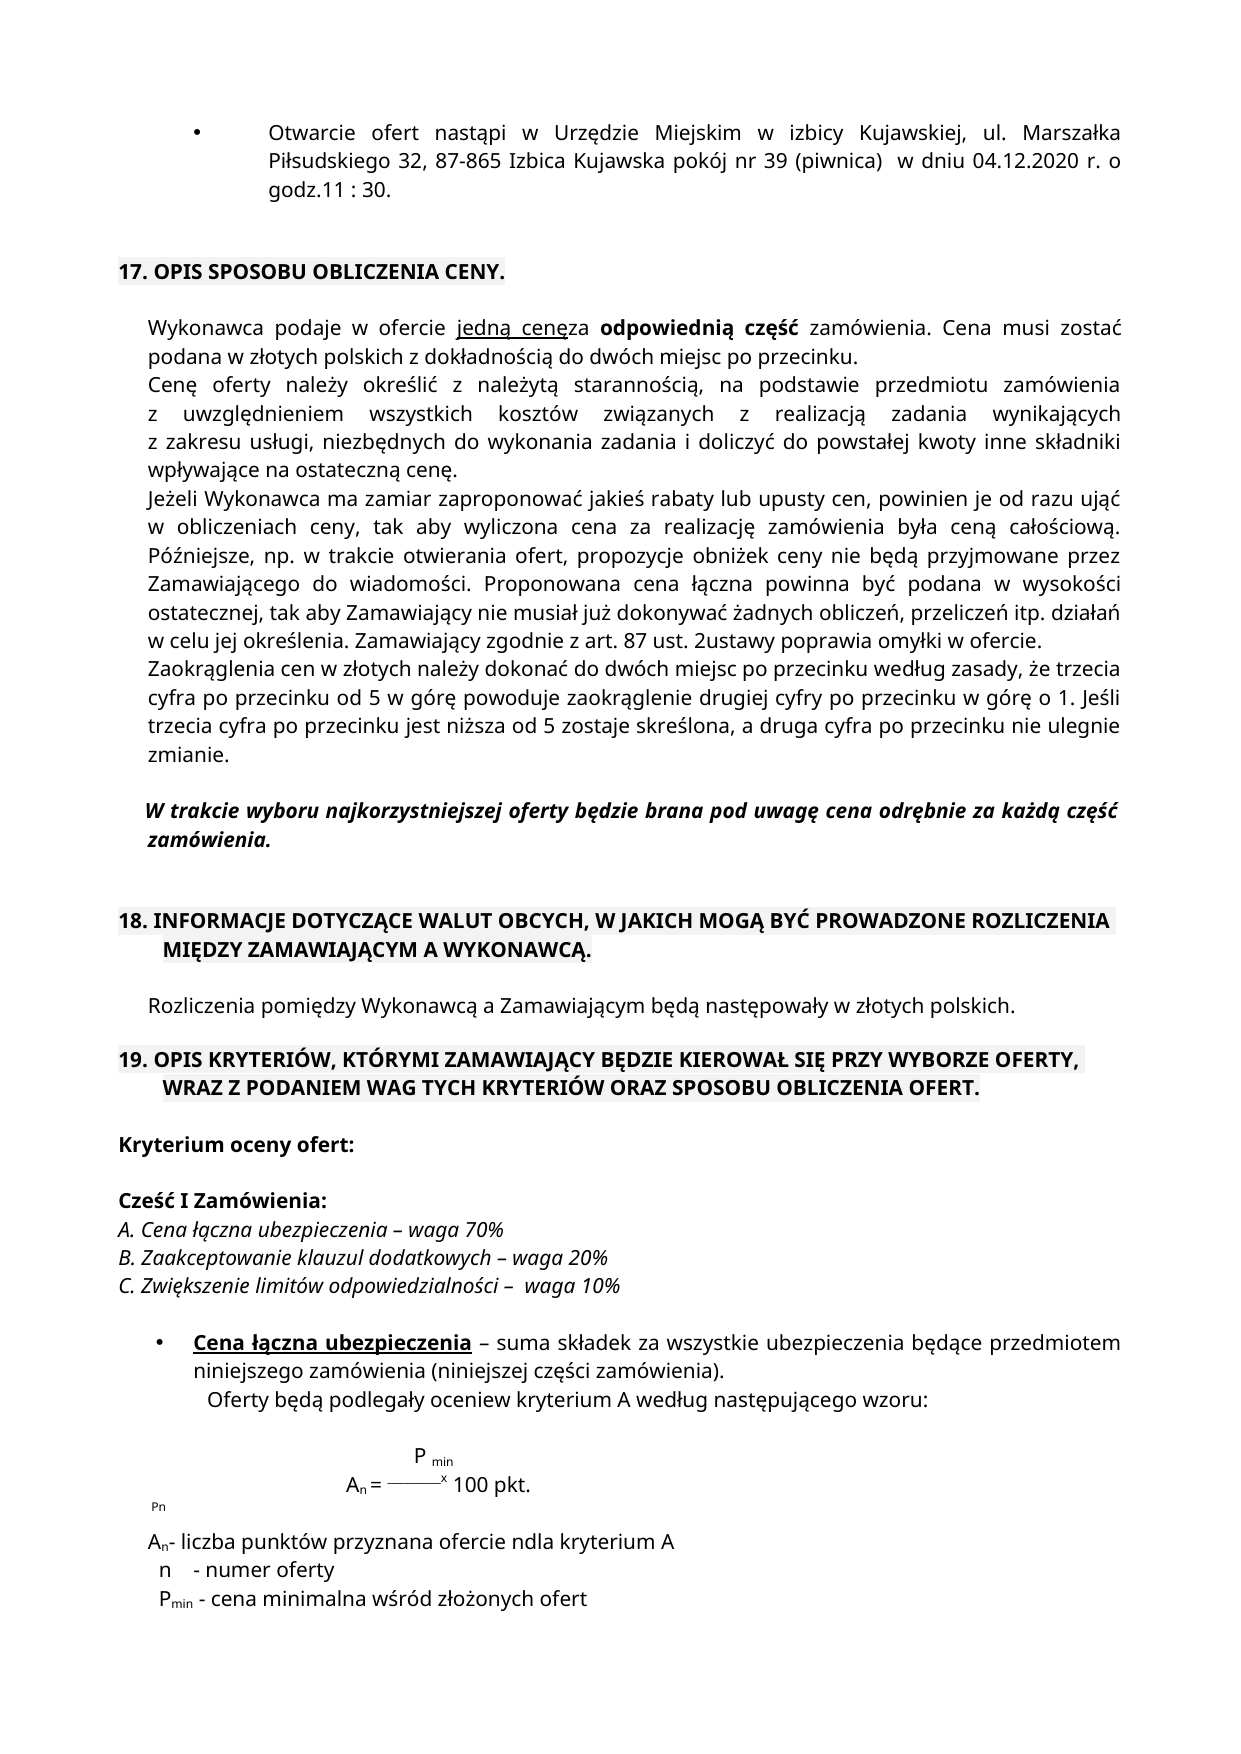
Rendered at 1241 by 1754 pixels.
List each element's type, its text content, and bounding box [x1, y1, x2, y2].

text n - numer oferty [148, 1555, 1122, 1584]
text 19. OPIS KRYTERIÓW, KTÓRYMI ZAMAWIAJĄCY BĘDZIE KIEROWAŁ SIĘ PRZY WYBORZE OFERTY, WRAZ Z PODANIEM WAG TYCH KRYTERIÓW ORAZ SPOSOBU OBLICZENIA OFERT. [118, 1045, 1122, 1102]
text Cześć I Zamówienia: [118, 1186, 1122, 1215]
text Zaokrąglenia cen w złotych należy dokonać do dwóch miejsc po przecinku według zasady, że trzecia cyfra po przecinku od 5 w górę powoduje zaokrąglenie drugiej cyfry po przecinku w górę o 1. Jeśli trzecia cyfra po przecinku jest niższa od 5 zostaje skreślona, a druga cyfra po przecinku nie ulegnie zmianie. [148, 654, 1122, 768]
list Cena łączna ubezpieczenia – suma składek za wszystkie ubezpieczenia będące przedmiotem niniejszego zamówienia (niniejszej części zamówienia). [156, 1328, 1122, 1385]
text Jeżeli Wykonawca ma zamiar zaproponować jakieś rabaty lub upusty cen, powinien je od razu ująć w obliczeniach ceny, tak aby wyliczona cena za realizację zamówienia była ceną całościową. Późniejsze, np. w trakcie otwierania ofert, propozycje obniżek ceny nie będą przyjmowane przez Zamawiającego do wiadomości. Proponowana cena łączna powinna być podana w wysokości ostatecznej, tak aby Zamawiający nie musiał już dokonywać żadnych obliczeń, przeliczeń itp. działań w celu jej określenia. Zamawiający zgodnie z art. 87 ust. 2ustawy poprawia omyłki w ofercie. [148, 484, 1122, 654]
list Otwarcie ofert nastąpi w Urzędzie Miejskim w izbicy Kujawskiej, ul. Marszałka Piłsudskiego 32, 87-865 Izbica Kujawska pokój nr 39 (piwnica) w dniu 04.12.2020 r. o godz.11 : 30. [193, 118, 1122, 203]
text C. Zwiększenie limitów odpowiedzialności – waga 10% [118, 1272, 1122, 1300]
text Cenę oferty należy określić z należytą starannością, na podstawie przedmiotu zamówienia z uwzględnieniem wszystkich kosztów związanych z realizacją zadania wynikających z zakresu usługi, niezbędnych do wykonania zadania i doliczyć do powstałej kwoty inne składniki wpływające na ostateczną cenę. [148, 370, 1122, 484]
text An = __________x 100 pkt. [151, 1470, 1122, 1498]
text Pmin - cena minimalna wśród złożonych ofert [148, 1584, 1122, 1612]
text Wykonawca podaje w ofercie jedną cenęza odpowiednią część zamówienia. Cena musi zostać podana w złotych polskich z dokładnością do dwóch miejsc po przecinku. [148, 313, 1122, 370]
text 18. INFORMACJE DOTYCZĄCE WALUT OBCYCH, W JAKICH MOGĄ BYĆ PROWADZONE ROZLICZENIA MIĘDZY ZAMAWIAJĄCYM A WYKONAWCĄ. [118, 907, 1122, 963]
text Pn [151, 1498, 1122, 1527]
text Rozliczenia pomiędzy Wykonawcą a Zamawiającym będą następowały w złotych polskich. [148, 992, 1122, 1020]
text Kryterium oceny ofert: [118, 1130, 1122, 1158]
text W trakcie wyboru najkorzystniejszej oferty będzie brana pod uwagę cena odrębnie za każdą część zamówienia. [118, 796, 1122, 853]
text A. Cena łączna ubezpieczenia – waga 70% [118, 1215, 1122, 1243]
text Oferty będą podlegały oceniew kryterium A według następującego wzoru: [162, 1385, 1122, 1413]
text B. Zaakceptowanie klauzul dodatkowych – waga 20% [118, 1243, 1122, 1272]
text 17. OPIS SPOSOBU OBLICZENIA CENY. [118, 257, 1122, 285]
text P min [413, 1441, 1122, 1470]
text An- liczba punktów przyznana ofercie ndla kryterium A [148, 1527, 1122, 1555]
